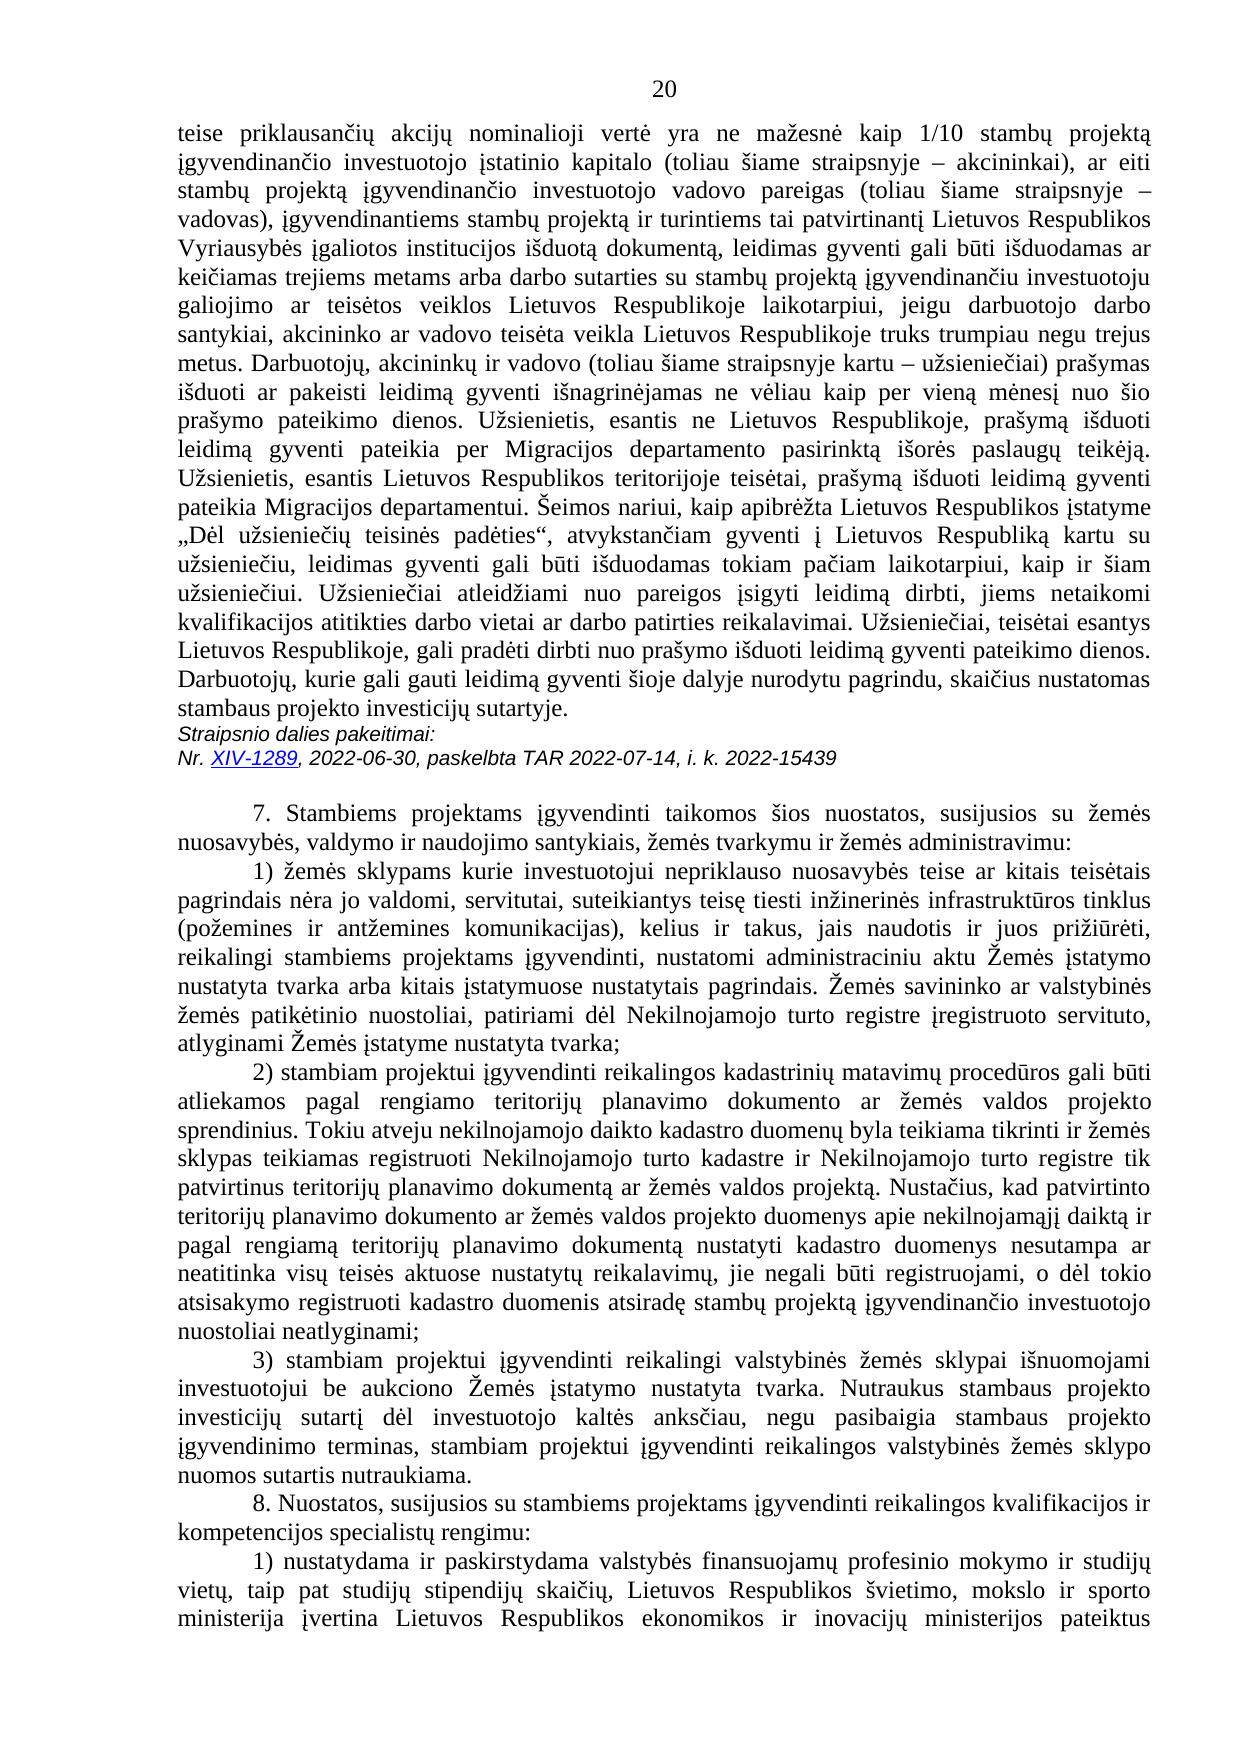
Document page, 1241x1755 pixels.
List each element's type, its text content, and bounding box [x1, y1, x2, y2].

text Nr. XIV-1289, 2022-06-30, paskelbta TAR 2022-07-14, i. k. 2022-15439 [177, 746, 1152, 770]
text Straipsnio dalies pakeitimai: [177, 722, 1152, 746]
text 2) stambiam projektui įgyvendinti reikalingos kadastrinių matavimų procedūros gali būti atliekamos pagal rengiamo teritorijų planavimo dokumento ar žemės valdos projekto sprendinius. Tokiu atveju nekilnojamojo daikto kadastro duomenų byla teikiama tikrinti ir žemės sklypas teikiamas registruoti Nekilnojamojo turto kadastre ir Nekilnojamojo turto registre tik patvirtinus teritorijų planavimo dokumentą ar žemės valdos projektą. Nustačius, kad patvirtinto teritorijų planavimo dokumento ar žemės valdos projekto duomenys apie nekilnojamąjį daiktą ir pagal rengiamą teritorijų planavimo dokumentą nustatyti kadastro duomenys nesutampa ar neatitinka visų teisės aktuose nustatytų reikalavimų, jie negali būti registruojami, o dėl tokio atsisakymo registruoti kadastro duomenis atsiradę stambų projektą įgyvendinančio investuotojo nuostoliai neatlyginami; [177, 1057, 1152, 1345]
text 7. Stambiems projektams įgyvendinti taikomos šios nuostatos, susijusios su žemės nuosavybės, valdymo ir naudojimo santykiais, žemės tvarkymu ir žemės administravimu: [177, 798, 1152, 856]
text 1) žemės sklypams kurie investuotojui nepriklauso nuosavybės teise ar kitais teisėtais pagrindais nėra jo valdomi, servitutai, suteikiantys teisę tiesti inžinerinės infrastruktūros tinklus (požemines ir antžemines komunikacijas), kelius ir takus, jais naudotis ir juos prižiūrėti, reikalingi stambiems projektams įgyvendinti, nustatomi administraciniu aktu Žemės įstatymo nustatyta tvarka arba kitais įstatymuose nustatytais pagrindais. Žemės savininko ar valstybinės žemės patikėtinio nuostoliai, patiriami dėl Nekilnojamojo turto registre įregistruoto servituto, atlyginami Žemės įstatyme nustatyta tvarka; [177, 856, 1152, 1057]
text 1) nustatydama ir paskirstydama valstybės finansuojamų profesinio mokymo ir studijų vietų, taip pat studijų stipendijų skaičių, Lietuvos Respublikos švietimo, mokslo ir sporto ministerija įvertina Lietuvos Respublikos ekonomikos ir inovacijų ministerijos pateiktus [177, 1546, 1152, 1632]
text 3) stambiam projektui įgyvendinti reikalingi valstybinės žemės sklypai išnuomojami investuotojui be aukciono Žemės įstatymo nustatyta tvarka. Nutraukus stambaus projekto investicijų sutartį dėl investuotojo kaltės anksčiau, negu pasibaigia stambaus projekto įgyvendinimo terminas, stambiam projektui įgyvendinti reikalingos valstybinės žemės sklypo nuomos sutartis nutraukiama. [177, 1345, 1152, 1488]
text 8. Nuostatos, susijusios su stambiems projektams įgyvendinti reikalingos kvalifikacijos ir kompetencijos specialistų rengimu: [177, 1488, 1152, 1546]
text teise priklausančių akcijų nominalioji vertė yra ne mažesnė kaip 1/10 stambų projektą įgyvendinančio investuotojo įstatinio kapitalo (toliau šiame straipsnyje – akcininkai), ar eiti stambų projektą įgyvendinančio investuotojo vadovo pareigas (toliau šiame straipsnyje – vadovas), įgyvendinantiems stambų projektą ir turintiems tai patvirtinantį Lietuvos Respublikos Vyriausybės įgaliotos institucijos išduotą dokumentą, leidimas gyventi gali būti išduodamas ar keičiamas trejiems metams arba darbo sutarties su stambų projektą įgyvendinančiu investuotoju galiojimo ar teisėtos veiklos Lietuvos Respublikoje laikotarpiui, jeigu darbuotojo darbo santykiai, akcininko ar vadovo teisėta veikla Lietuvos Respublikoje truks trumpiau negu trejus metus. Darbuotojų, akcininkų ir vadovo (toliau šiame straipsnyje kartu – užsieniečiai) prašymas išduoti ar pakeisti leidimą gyventi išnagrinėjamas ne vėliau kaip per vieną mėnesį nuo šio prašymo pateikimo dienos. Užsienietis, esantis ne Lietuvos Respublikoje, prašymą išduoti leidimą gyventi pateikia per Migracijos departamento pasirinktą išorės paslaugų teikėją. Užsienietis, esantis Lietuvos Respublikos teritorijoje teisėtai, prašymą išduoti leidimą gyventi pateikia Migracijos departamentui. Šeimos nariui, kaip apibrėžta Lietuvos Respublikos įstatyme „Dėl užsieniečių teisinės padėties“, atvykstančiam gyventi į Lietuvos Respubliką kartu su užsieniečiu, leidimas gyventi gali būti išduodamas tokiam pačiam laikotarpiui, kaip ir šiam užsieniečiui. Užsieniečiai atleidžiami nuo pareigos įsigyti leidimą dirbti, jiems netaikomi kvalifikacijos atitikties darbo vietai ar darbo patirties reikalavimai. Užsieniečiai, teisėtai esantys Lietuvos Respublikoje, gali pradėti dirbti nuo prašymo išduoti leidimą gyventi pateikimo dienos. Darbuotojų, kurie gali gauti leidimą gyventi šioje dalyje nurodytu pagrindu, skaičius nustatomas stambaus projekto investicijų sutartyje. [177, 118, 1152, 722]
